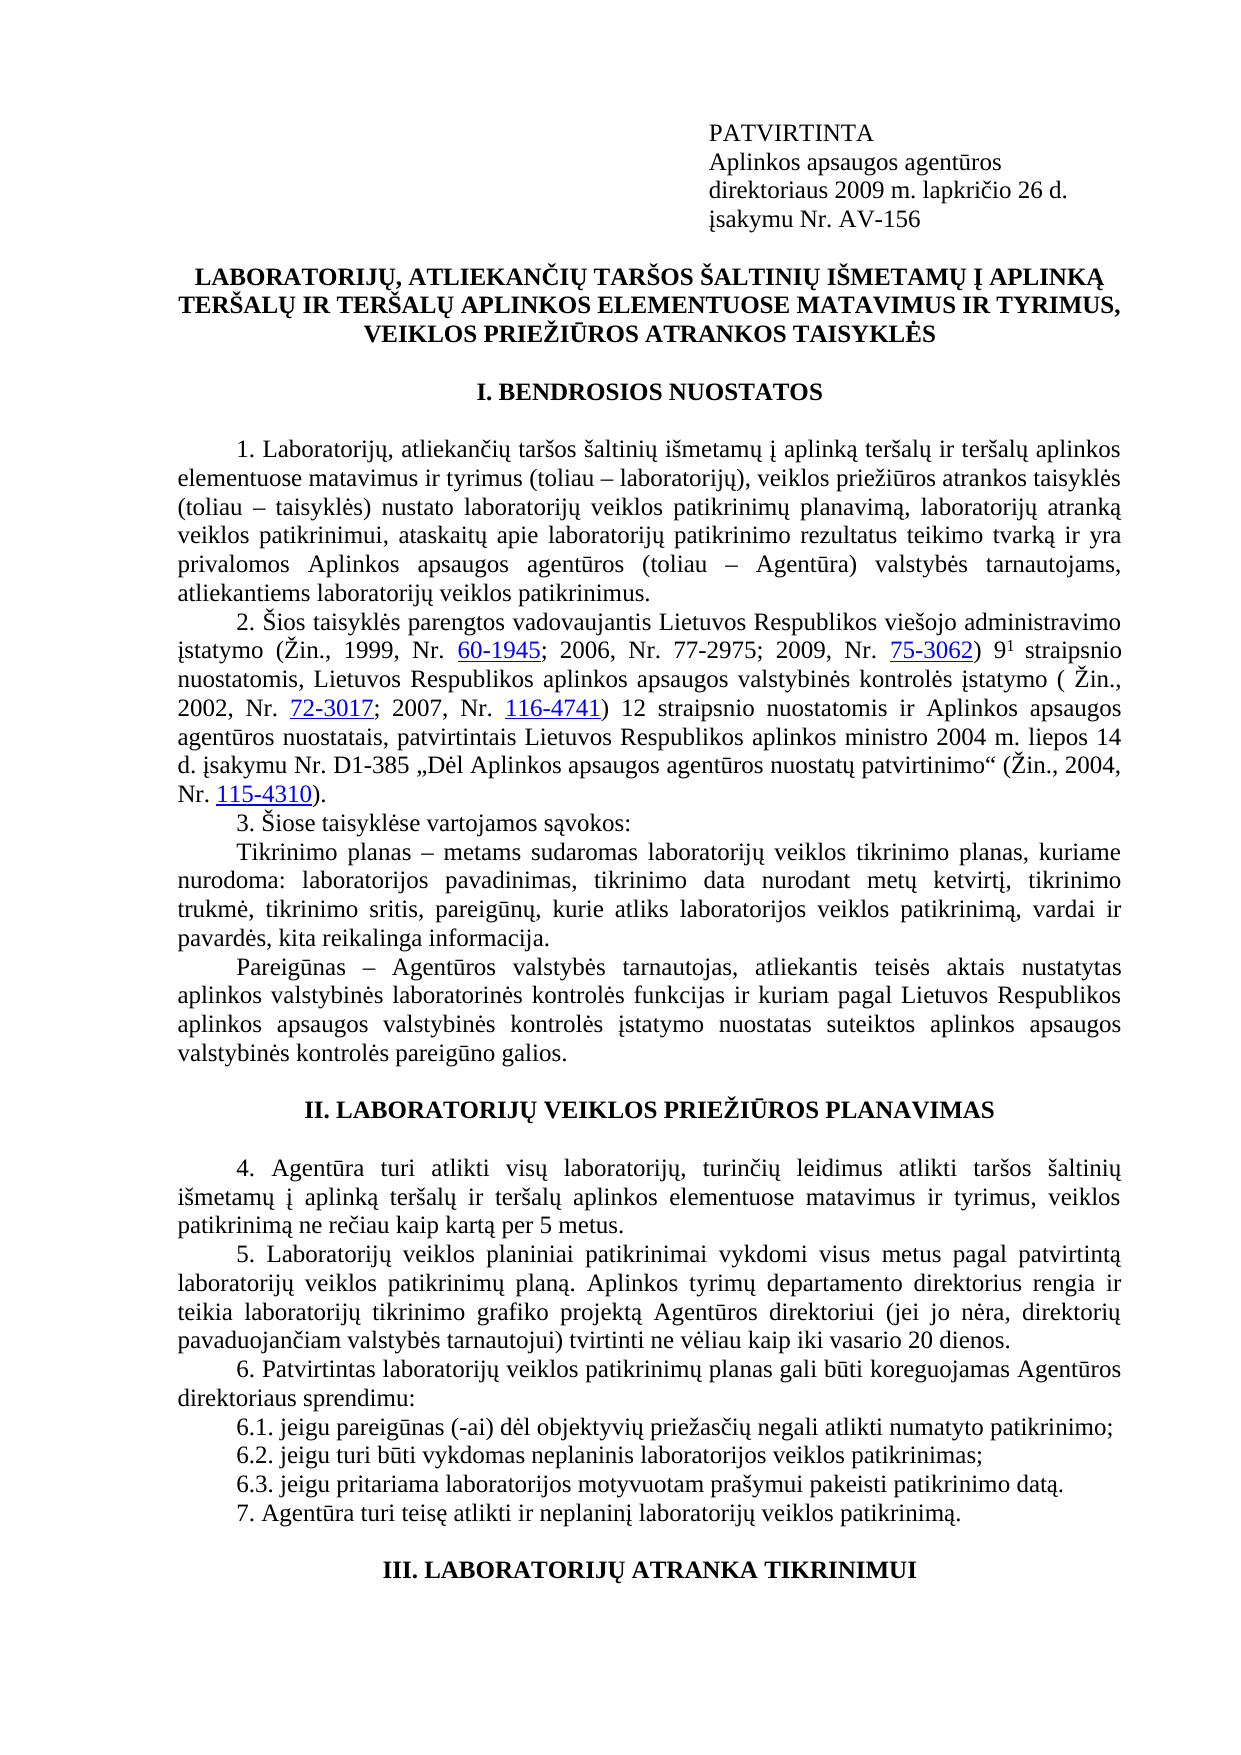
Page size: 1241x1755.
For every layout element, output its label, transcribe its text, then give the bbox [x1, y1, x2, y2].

text 5. Laboratorijų veiklos planiniai patikrinimai vykdomi visus metus pagal patvirtintą laboratorijų veiklos patikrinimų planą. Aplinkos tyrimų departamento direktorius rengia ir teikia laboratorijų tikrinimo grafiko projektą Agentūros direktoriui (jei jo nėra, direktorių pavaduojančiam valstybės tarnautojui) tvirtinti ne vėliau kaip iki vasario 20 dienos. [177, 1239, 1122, 1354]
text Aplinkos apsaugos agentūros [709, 147, 1122, 176]
text įsakymu Nr. AV-156 [709, 204, 1122, 233]
text 2. Šios taisyklės parengtos vadovaujantis Lietuvos Respublikos viešojo administravimo įstatymo (Žin., 1999, Nr. 60-1945; 2006, Nr. 77-2975; 2009, Nr. 75-3062) 91 straipsnio nuostatomis, Lietuvos Respublikos aplinkos apsaugos valstybinės kontrolės įstatymo ( Žin., 2002, Nr. 72-3017; 2007, Nr. 116-4741) 12 straipsnio nuostatomis ir Aplinkos apsaugos agentūros nuostatais, patvirtintais Lietuvos Respublikos aplinkos ministro 2004 m. liepos 14 d. įsakymu Nr. D1-385 „Dėl Aplinkos apsaugos agentūros nuostatų patvirtinimo“ (Žin., 2004, Nr. 115-4310). [177, 607, 1122, 808]
text Pareigūnas – Agentūros valstybės tarnautojas, atliekantis teisės aktais nustatytas aplinkos valstybinės laboratorinės kontrolės funkcijas ir kuriam pagal Lietuvos Respublikos aplinkos apsaugos valstybinės kontrolės įstatymo nuostatas suteiktos aplinkos apsaugos valstybinės kontrolės pareigūno galios. [177, 952, 1122, 1067]
text Tikrinimo planas – metams sudaromas laboratorijų veiklos tikrinimo planas, kuriame nurodoma: laboratorijos pavadinimas, tikrinimo data nurodant metų ketvirtį, tikrinimo trukmė, tikrinimo sritis, pareigūnų, kurie atliks laboratorijos veiklos patikrinimą, vardai ir pavardės, kita reikalinga informacija. [177, 837, 1122, 952]
text LABORATORIJŲ, ATLIEKANČIŲ TARŠOS ŠALTINIŲ IŠMETAMŲ Į APLINKĄ TERŠALŲ IR TERŠALŲ APLINKOS ELEMENTUOSE MATAVIMUS IR TYRIMUS, VEIKLOS PRIEŽIŪROS ATRANKOS TAISYKLĖS [177, 262, 1122, 348]
text 4. Agentūra turi atlikti visų laboratorijų, turinčių leidimus atlikti taršos šaltinių išmetamų į aplinką teršalų ir teršalų aplinkos elementuose matavimus ir tyrimus, veiklos patikrinimą ne rečiau kaip kartą per 5 metus. [177, 1153, 1122, 1239]
text 6.1. jeigu pareigūnas (-ai) dėl objektyvių priežasčių negali atlikti numatyto patikrinimo; [177, 1412, 1122, 1441]
text 6.2. jeigu turi būti vykdomas neplaninis laboratorijos veiklos patikrinimas; [177, 1441, 1122, 1469]
text 7. Agentūra turi teisę atlikti ir neplaninį laboratorijų veiklos patikrinimą. [177, 1498, 1122, 1527]
text I. BENDROSIOS NUOSTATOS [177, 377, 1122, 406]
text II. LABORATORIJŲ VEIKLOS PRIEŽIŪROS PLANAVIMAS [177, 1096, 1122, 1124]
text 6. Patvirtintas laboratorijų veiklos patikrinimų planas gali būti koreguojamas Agentūros direktoriaus sprendimu: [177, 1354, 1122, 1412]
text 6.3. jeigu pritariama laboratorijos motyvuotam prašymui pakeisti patikrinimo datą. [177, 1469, 1122, 1498]
text 1. Laboratorijų, atliekančių taršos šaltinių išmetamų į aplinką teršalų ir teršalų aplinkos elementuose matavimus ir tyrimus (toliau – laboratorijų), veiklos priežiūros atrankos taisyklės (toliau – taisyklės) nustato laboratorijų veiklos patikrinimų planavimą, laboratorijų atranką veiklos patikrinimui, ataskaitų apie laboratorijų patikrinimo rezultatus teikimo tvarką ir yra privalomos Aplinkos apsaugos agentūros (toliau – Agentūra) valstybės tarnautojams, atliekantiems laboratorijų veiklos patikrinimus. [177, 434, 1122, 607]
text III. LABORATORIJŲ ATRANKA TIKRINIMUI [177, 1556, 1122, 1584]
text PATVIRTINTA [709, 118, 1122, 147]
text direktoriaus 2009 m. lapkričio 26 d. [709, 176, 1122, 204]
text 3. Šiose taisyklėse vartojamos sąvokos: [177, 808, 1122, 837]
